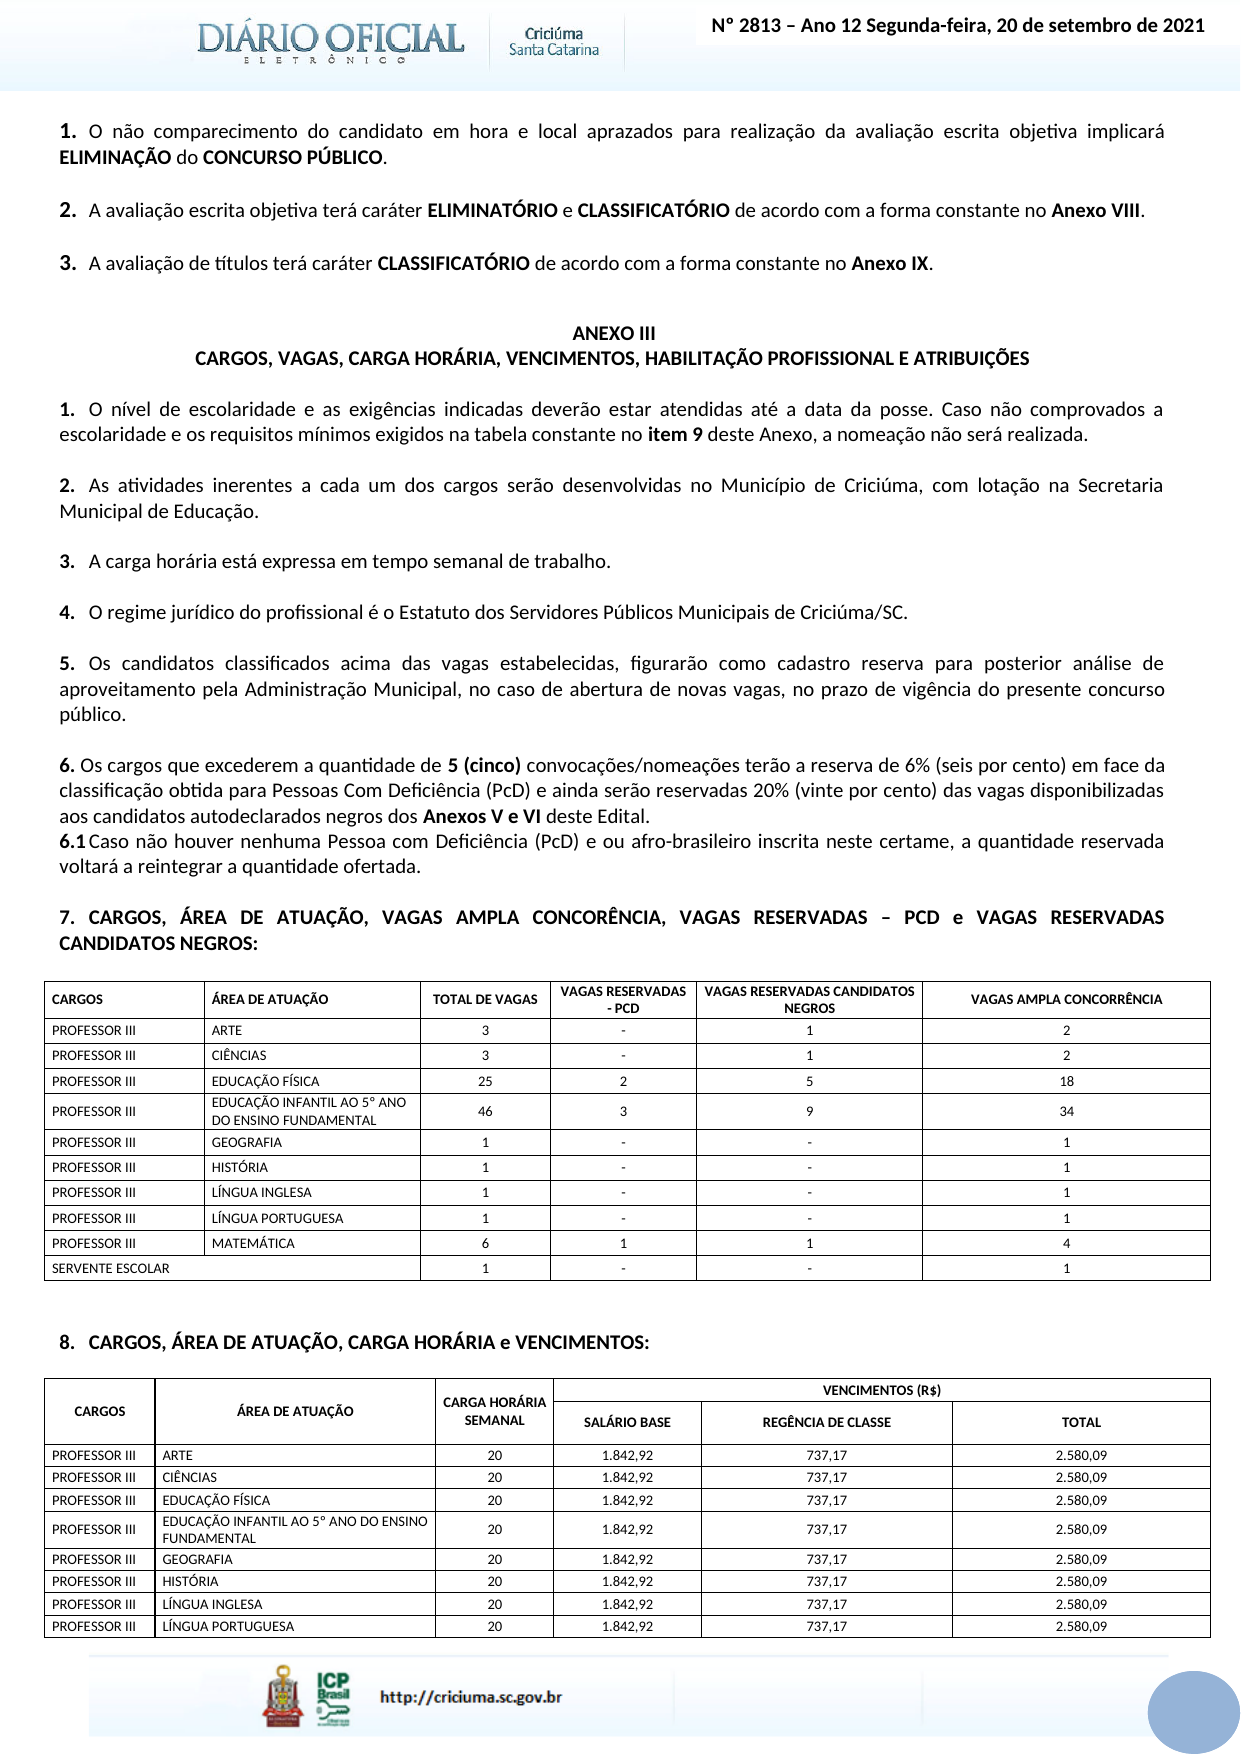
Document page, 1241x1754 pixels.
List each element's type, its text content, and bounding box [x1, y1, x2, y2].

table_cell 1.842,92 [554, 1549, 701, 1570]
table_cell 1.842,92 [554, 1616, 701, 1637]
table_cell CIÊNCIAS [205, 1044, 420, 1068]
table_cell 1 [421, 1181, 550, 1205]
table_cell HISTÓRIA [156, 1571, 435, 1592]
table_cell ARTE [156, 1445, 435, 1466]
table_cell CIÊNCIAS [156, 1467, 435, 1488]
table_cell 1.842,92 [554, 1467, 701, 1488]
table_cell PROFESSOR III [45, 1445, 154, 1466]
table_cell 1 [697, 1019, 922, 1042]
text 6. Os cargos que excederem a quantidade de 5 (cinco) convocações/nomeações terão a reserva de 6% (seis por cento) em face da classificação obtida para Pessoas Com Deficiência (PcD) e ainda serão reservadas 20% (vinte por cento) das vagas disponibilizadas aos candidatos autodeclarados negros dos Anexos V e VI deste Edital. [59, 752, 1167, 828]
table_cell 1 [421, 1130, 550, 1154]
list CARGOS, ÁREA DE ATUAÇÃO, VAGAS AMPLA CONCORÊNCIA, VAGAS RESERVADAS – PCD e VAGAS RESERVADAS CANDIDATOS NEGROS: [59, 904, 1167, 955]
table_header TOTAL DE VAGAS [421, 982, 550, 1017]
table_header VAGAS RESERVADAS CANDIDATOS NEGROS [697, 982, 922, 1017]
table_cell 737,17 [702, 1593, 952, 1614]
table_cell 20 [436, 1512, 553, 1547]
table_cell GEOGRAFIA [156, 1549, 435, 1570]
table_cell 3 [421, 1044, 550, 1068]
table_cell - [697, 1181, 922, 1205]
table_cell 737,17 [702, 1616, 952, 1637]
table_cell LÍNGUA INGLESA [156, 1593, 435, 1614]
table_cell SALÁRIO BASE [554, 1402, 701, 1443]
table_cell REGÊNCIA DE CLASSE [702, 1402, 952, 1443]
table_cell 9 [697, 1094, 922, 1129]
table_cell MATEMÁTICA [205, 1231, 420, 1255]
table_cell - [551, 1181, 696, 1205]
table_cell 1 [551, 1231, 696, 1255]
table_cell SERVENTE ESCOLAR [45, 1256, 420, 1280]
list Os candidatos classificados acima das vagas estabelecidas, figurarão como cadastro reserva para posterior análise de aproveitamento pela Administração Municipal, no caso de abertura de novas vagas, no prazo de vigência do presente concurso público. [59, 650, 1167, 727]
table_cell 1 [923, 1256, 1210, 1280]
table_cell PROFESSOR III [45, 1231, 204, 1255]
table_header ÁREA DE ATUAÇÃO [205, 982, 420, 1017]
list A avaliação de títulos terá caráter CLASSIFICATÓRIO de acordo com a forma constante no Anexo IX. [59, 248, 1167, 276]
table_cell - [551, 1256, 696, 1280]
table_cell 18 [923, 1069, 1210, 1093]
table_cell 1 [923, 1156, 1210, 1179]
table_cell 1.842,92 [554, 1512, 701, 1547]
table_cell 4 [923, 1231, 1210, 1255]
table_cell - [551, 1130, 696, 1154]
table_cell - [697, 1256, 922, 1280]
table_cell 3 [421, 1019, 550, 1042]
table_cell 737,17 [702, 1512, 952, 1547]
table_cell EDUCAÇÃO INFANTIL AO 5º ANO DO ENSINO FUNDAMENTAL [205, 1094, 420, 1129]
table_cell 1 [697, 1044, 922, 1068]
table_cell 737,17 [702, 1571, 952, 1592]
table_cell 2 [551, 1069, 696, 1093]
table_cell 2.580,09 [953, 1616, 1210, 1637]
table_cell LÍNGUA PORTUGUESA [205, 1206, 420, 1230]
list CARGOS, ÁREA DE ATUAÇÃO, CARGA HORÁRIA e VENCIMENTOS: [59, 1329, 1167, 1354]
table_cell 2.580,09 [953, 1445, 1210, 1466]
table_cell 1 [421, 1256, 550, 1280]
table_cell PROFESSOR III [45, 1489, 154, 1511]
table_cell - [551, 1044, 696, 1068]
table_cell PROFESSOR III [45, 1206, 204, 1230]
list O regime jurídico do profissional é o Estatuto dos Servidores Públicos Municipais de Criciúma/SC. [59, 599, 1167, 625]
table_cell - [697, 1130, 922, 1154]
table_header VAGAS AMPLA CONCORRÊNCIA [923, 982, 1210, 1017]
table_cell HISTÓRIA [205, 1156, 420, 1179]
list A carga horária está expressa em tempo semanal de trabalho. [59, 549, 1167, 574]
table_cell 1 [697, 1231, 922, 1255]
table_cell LÍNGUA PORTUGUESA [156, 1616, 435, 1637]
table_cell 1.842,92 [554, 1593, 701, 1614]
table_cell PROFESSOR III [45, 1549, 154, 1570]
table_cell 1 [923, 1130, 1210, 1154]
table_cell PROFESSOR III [45, 1156, 204, 1179]
table_cell 20 [436, 1467, 553, 1488]
table_cell 6 [421, 1231, 550, 1255]
table_cell PROFESSOR III [45, 1069, 204, 1093]
table_header ÁREA DE ATUAÇÃO [156, 1379, 435, 1443]
list O nível de escolaridade e as exigências indicadas deverão estar atendidas até a data da posse. Caso não comprovados a escolaridade e os requisitos mínimos exigidos na tabela constante no item 9 deste Anexo, a nomeação não será realizada. [59, 396, 1167, 447]
list A avaliação escrita objetiva terá caráter ELIMINATÓRIO e CLASSIFICATÓRIO de acordo com a forma constante no Anexo VIII. [59, 195, 1167, 223]
table_cell PROFESSOR III [45, 1467, 154, 1488]
table_cell PROFESSOR III [45, 1044, 204, 1068]
table_cell GEOGRAFIA [205, 1130, 420, 1154]
table_cell 737,17 [702, 1467, 952, 1488]
table_cell 20 [436, 1489, 553, 1511]
table_cell 2.580,09 [953, 1512, 1210, 1547]
text CARGOS, VAGAS, CARGA HORÁRIA, VENCIMENTOS, HABILITAÇÃO PROFISSIONAL E ATRIBUIÇÕES [59, 345, 1167, 371]
table_cell EDUCAÇÃO INFANTIL AO 5º ANO DO ENSINO FUNDAMENTAL [156, 1512, 435, 1547]
table_cell 20 [436, 1593, 553, 1614]
table_cell - [551, 1019, 696, 1042]
table_cell PROFESSOR III [45, 1512, 154, 1547]
table_cell 1.842,92 [554, 1489, 701, 1511]
table_cell 1 [421, 1156, 550, 1179]
list As atividades inerentes a cada um dos cargos serão desenvolvidas no Município de Criciúma, com lotação na Secretaria Municipal de Educação. [59, 472, 1167, 523]
table_cell LÍNGUA INGLESA [205, 1181, 420, 1205]
text ANEXO III [59, 320, 1169, 345]
table_cell 2 [923, 1019, 1210, 1042]
table_cell - [697, 1156, 922, 1179]
table_cell TOTAL [953, 1402, 1210, 1443]
table_cell 25 [421, 1069, 550, 1093]
table_cell PROFESSOR III [45, 1593, 154, 1614]
table_cell PROFESSOR III [45, 1616, 154, 1637]
table_header CARGOS [45, 982, 204, 1017]
table_cell 34 [923, 1094, 1210, 1129]
table_cell 1.842,92 [554, 1445, 701, 1466]
table_cell PROFESSOR III [45, 1571, 154, 1592]
table_header CARGOS [45, 1379, 154, 1443]
table_cell 20 [436, 1571, 553, 1592]
table_cell EDUCAÇÃO FÍSICA [156, 1489, 435, 1511]
table_cell 20 [436, 1549, 553, 1570]
table_cell 20 [436, 1616, 553, 1637]
table_cell PROFESSOR III [45, 1130, 204, 1154]
table_cell 46 [421, 1094, 550, 1129]
table_cell 2.580,09 [953, 1549, 1210, 1570]
table_cell 1 [923, 1206, 1210, 1230]
table_cell PROFESSOR III [45, 1019, 204, 1042]
table_cell - [551, 1206, 696, 1230]
table_cell PROFESSOR III [45, 1181, 204, 1205]
table_header VENCIMENTOS (R$) [554, 1379, 1210, 1401]
list O não comparecimento do candidato em hora e local aprazados para realização da avaliação escrita objetiva implicará ELIMINAÇÃO do CONCURSO PÚBLICO. [59, 116, 1167, 169]
table_cell 2 [923, 1044, 1210, 1068]
table_cell 2.580,09 [953, 1489, 1210, 1511]
table_cell 3 [551, 1094, 696, 1129]
list Caso não houver nenhuma Pessoa com Deficiência (PcD) e ou afro-brasileiro inscrita neste certame, a quantidade reservada voltará a reintegrar a quantidade ofertada. [59, 828, 1167, 879]
table_cell 1 [421, 1206, 550, 1230]
table_cell 737,17 [702, 1489, 952, 1511]
table_cell 2.580,09 [953, 1467, 1210, 1488]
table_cell ARTE [205, 1019, 420, 1042]
table_header CARGA HORÁRIA SEMANAL [436, 1379, 553, 1443]
table_cell 2.580,09 [953, 1593, 1210, 1614]
table_cell 737,17 [702, 1445, 952, 1466]
table_cell - [551, 1156, 696, 1179]
table_cell 2.580,09 [953, 1571, 1210, 1592]
table_cell PROFESSOR III [45, 1094, 204, 1129]
table_cell 5 [697, 1069, 922, 1093]
table_cell 1 [923, 1181, 1210, 1205]
table_cell EDUCAÇÃO FÍSICA [205, 1069, 420, 1093]
table_cell - [697, 1206, 922, 1230]
table_cell 1.842,92 [554, 1571, 701, 1592]
table_header VAGAS RESERVADAS - PCD [551, 982, 696, 1017]
table_cell 20 [436, 1445, 553, 1466]
table_cell 737,17 [702, 1549, 952, 1570]
